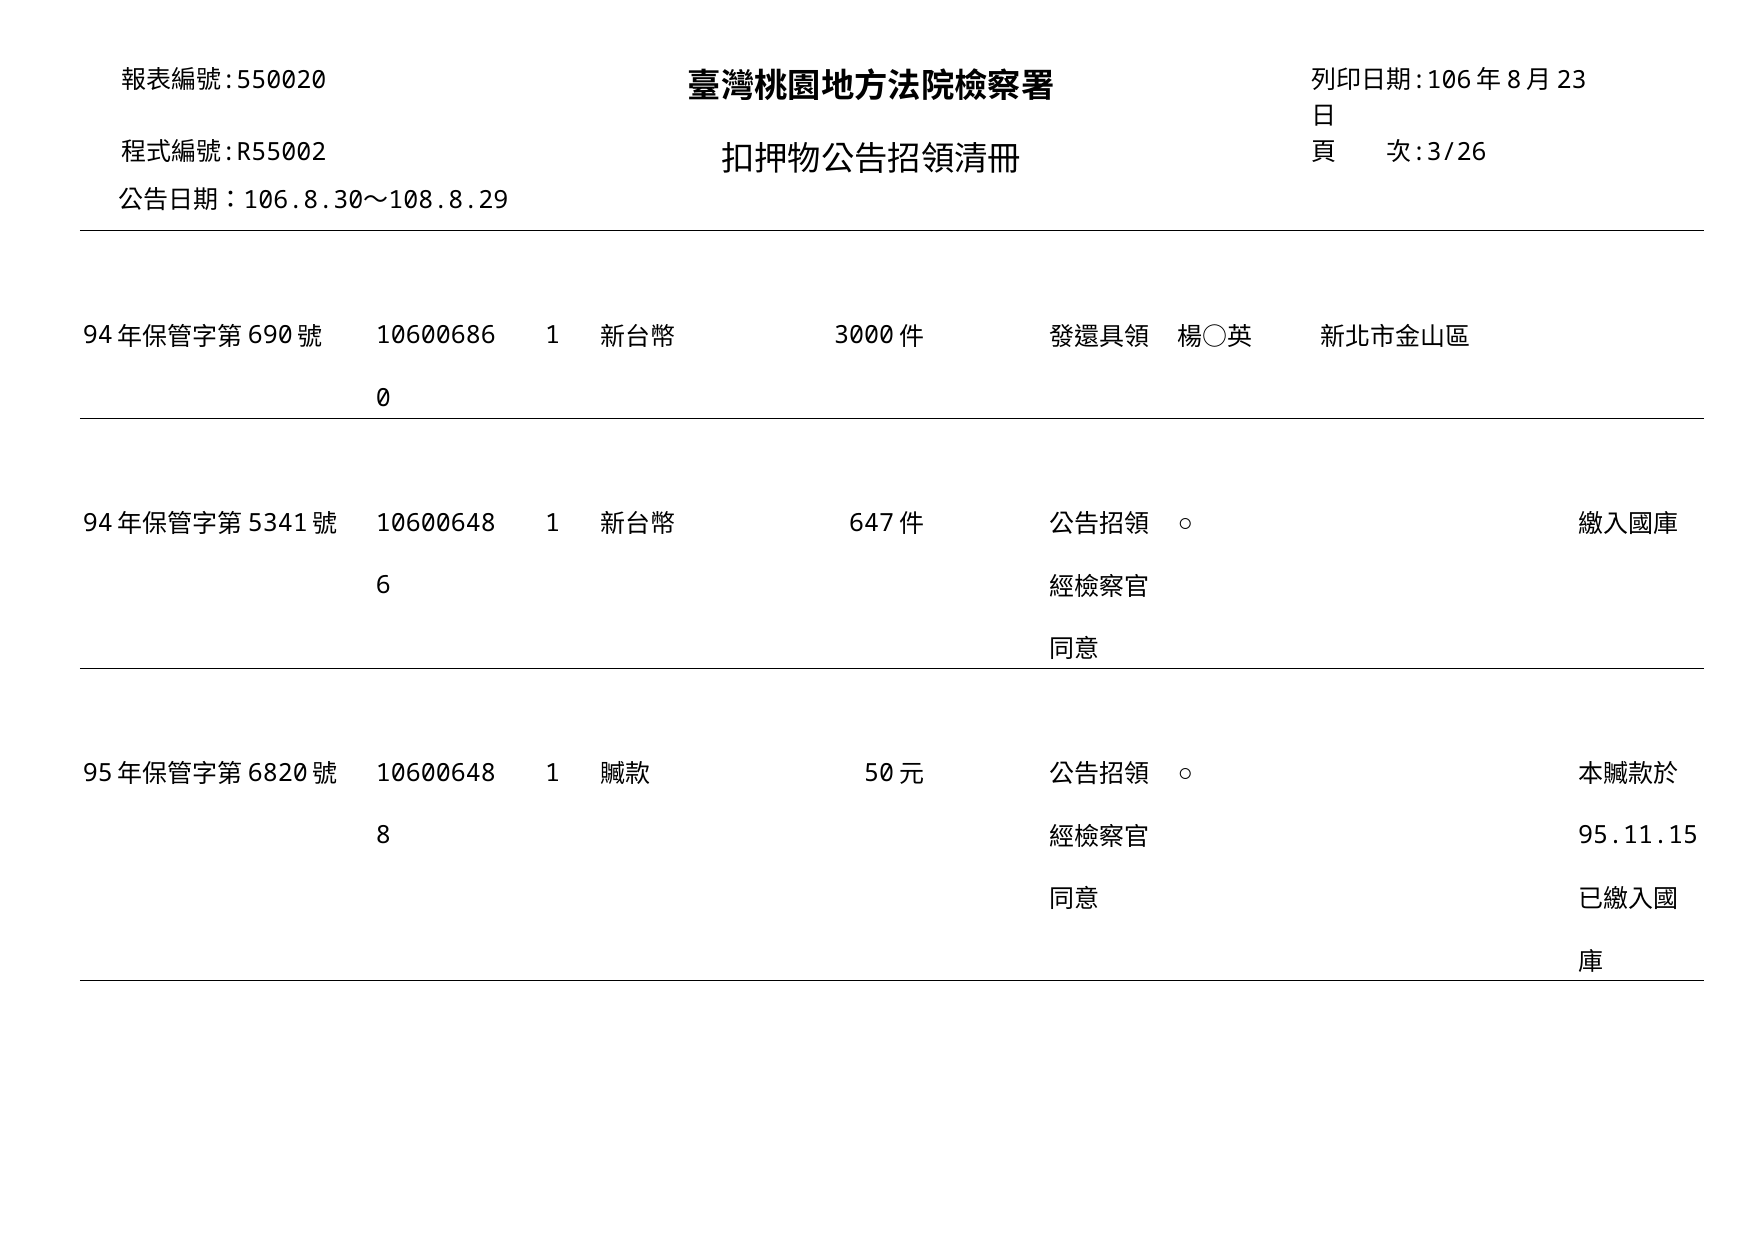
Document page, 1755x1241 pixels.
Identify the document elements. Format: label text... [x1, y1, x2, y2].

table_cell 楊○英 [1175, 231, 1317, 417]
table_cell 新北市金山區 [1317, 231, 1575, 417]
table_cell 新台幣 [597, 419, 807, 667]
table_cell 3000件 [808, 231, 927, 417]
table_cell 公告招領經檢察官同意 [1046, 419, 1175, 667]
table_cell 繳入國庫 [1575, 419, 1704, 667]
table_cell ○ [1175, 669, 1317, 980]
table_cell ○ [1175, 419, 1317, 667]
table_cell [927, 231, 1046, 417]
table_cell 106006860 [373, 231, 507, 417]
table_cell 106006488 [373, 669, 507, 980]
table_cell 1 [507, 669, 597, 980]
table_cell 1 [507, 231, 597, 417]
table_cell 發還具領 [1046, 231, 1175, 417]
table_cell 新台幣 [597, 231, 807, 417]
table_cell 94年保管字第690號 [80, 231, 373, 417]
table_cell 50元 [808, 669, 927, 980]
table_cell 1 [507, 419, 597, 667]
table_cell 公告招領經檢察官同意 [1046, 669, 1175, 980]
table_cell [1317, 419, 1575, 667]
table_cell 94年保管字第5341號 [80, 419, 373, 667]
table_cell 95年保管字第6820號 [80, 669, 373, 980]
table_cell [1317, 669, 1575, 980]
table_cell [1575, 231, 1704, 417]
table_cell [927, 669, 1046, 980]
table_cell 贓款 [597, 669, 807, 980]
table_cell 106006486 [373, 419, 507, 667]
table_cell [927, 419, 1046, 667]
table_cell 本贓款於95.11.15已繳入國庫 [1575, 669, 1704, 980]
table_cell 647件 [808, 419, 927, 667]
